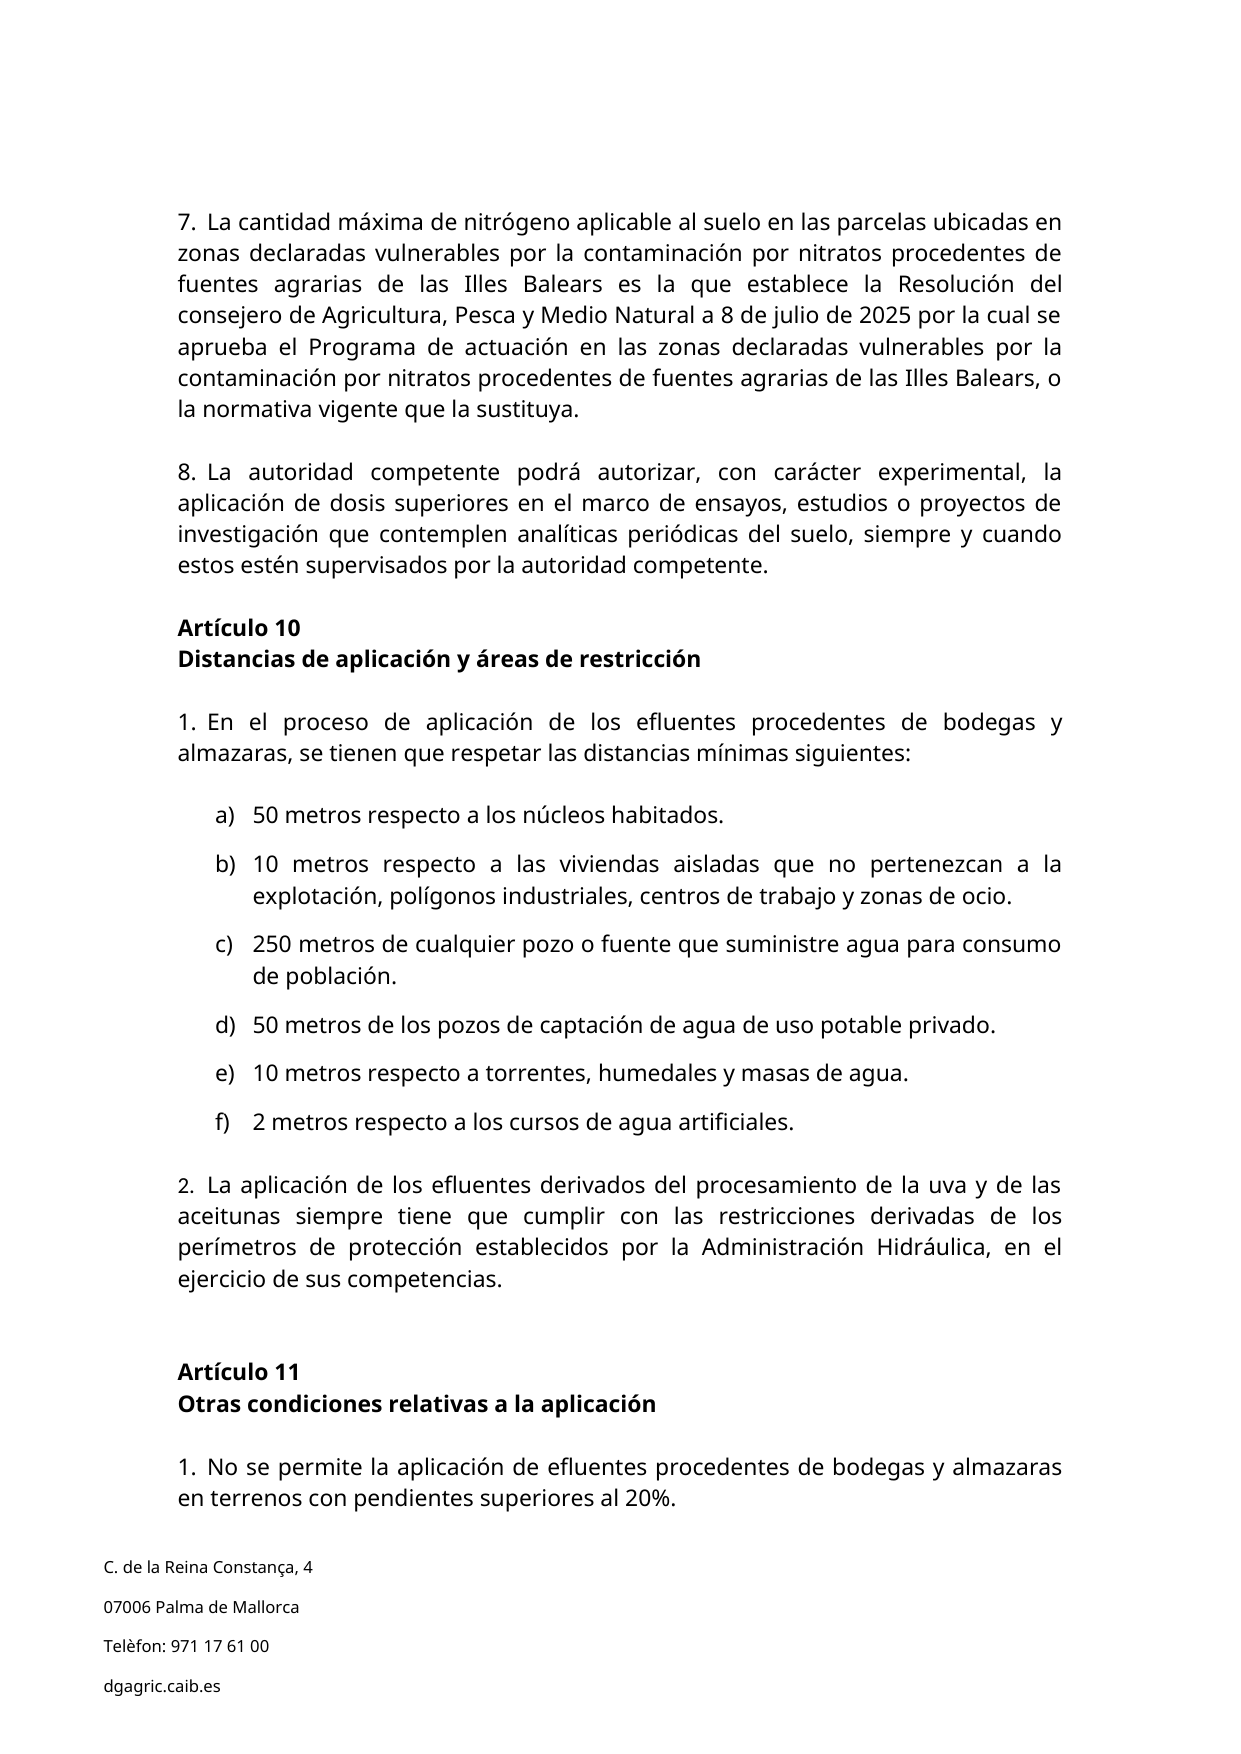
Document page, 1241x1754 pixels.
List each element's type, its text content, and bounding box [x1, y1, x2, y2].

list En el proceso de aplicación de los efluentes procedentes de bodegas y almazaras, se tienen que respetar las distancias mínimas siguientes: [177, 705, 1063, 768]
list 50 metros respecto a los núcleos habitados. [215, 799, 1063, 830]
list No se permite la aplicación de efluentes procedentes de bodegas y almazaras en terrenos con pendientes superiores al 20%. [177, 1451, 1063, 1513]
list La aplicación de los efluentes derivados del procesamiento de la uva y de las aceitunas siempre tiene que cumplir con las restricciones derivadas de los perímetros de protección establecidos por la Administración Hidráulica, en el ejercicio de sus competencias. [177, 1169, 1063, 1294]
text Artículo 10 [177, 612, 1063, 643]
text Otras condiciones relativas a la aplicación [177, 1388, 1063, 1419]
list 2 metros respecto a los cursos de agua artificiales. [215, 1106, 1063, 1137]
list La cantidad máxima de nitrógeno aplicable al suelo en las parcelas ubicadas en zonas declaradas vulnerables por la contaminación por nitratos procedentes de fuentes agrarias de las Illes Balears es la que establece la Resolución del consejero de Agricultura, Pesca y Medio Natural a 8 de julio de 2025 por la cual se aprueba el Programa de actuación en las zonas declaradas vulnerables por la contaminación por nitratos procedentes de fuentes agrarias de las Illes Balears, o la normativa vigente que la sustituya. [177, 205, 1063, 424]
text Artículo 11 [177, 1356, 1063, 1387]
list 250 metros de cualquier pozo o fuente que suministre agua para consumo de población. [215, 928, 1063, 991]
list 50 metros de los pozos de captación de agua de uso potable privado. [215, 1008, 1063, 1040]
list La autoridad competente podrá autorizar, con carácter experimental, la aplicación de dosis superiores en el marco de ensayos, estudios o proyectos de investigación que contemplen analíticas periódicas del suelo, siempre y cuando estos estén supervisados por la autoridad competente. [177, 455, 1063, 580]
list 10 metros respecto a torrentes, humedales y masas de agua. [215, 1057, 1063, 1088]
text Distancias de aplicación y áreas de restricción [177, 643, 1063, 674]
list 10 metros respecto a las viviendas aisladas que no pertenezcan a la explotación, polígonos industriales, centros de trabajo y zonas de ocio. [215, 848, 1063, 911]
